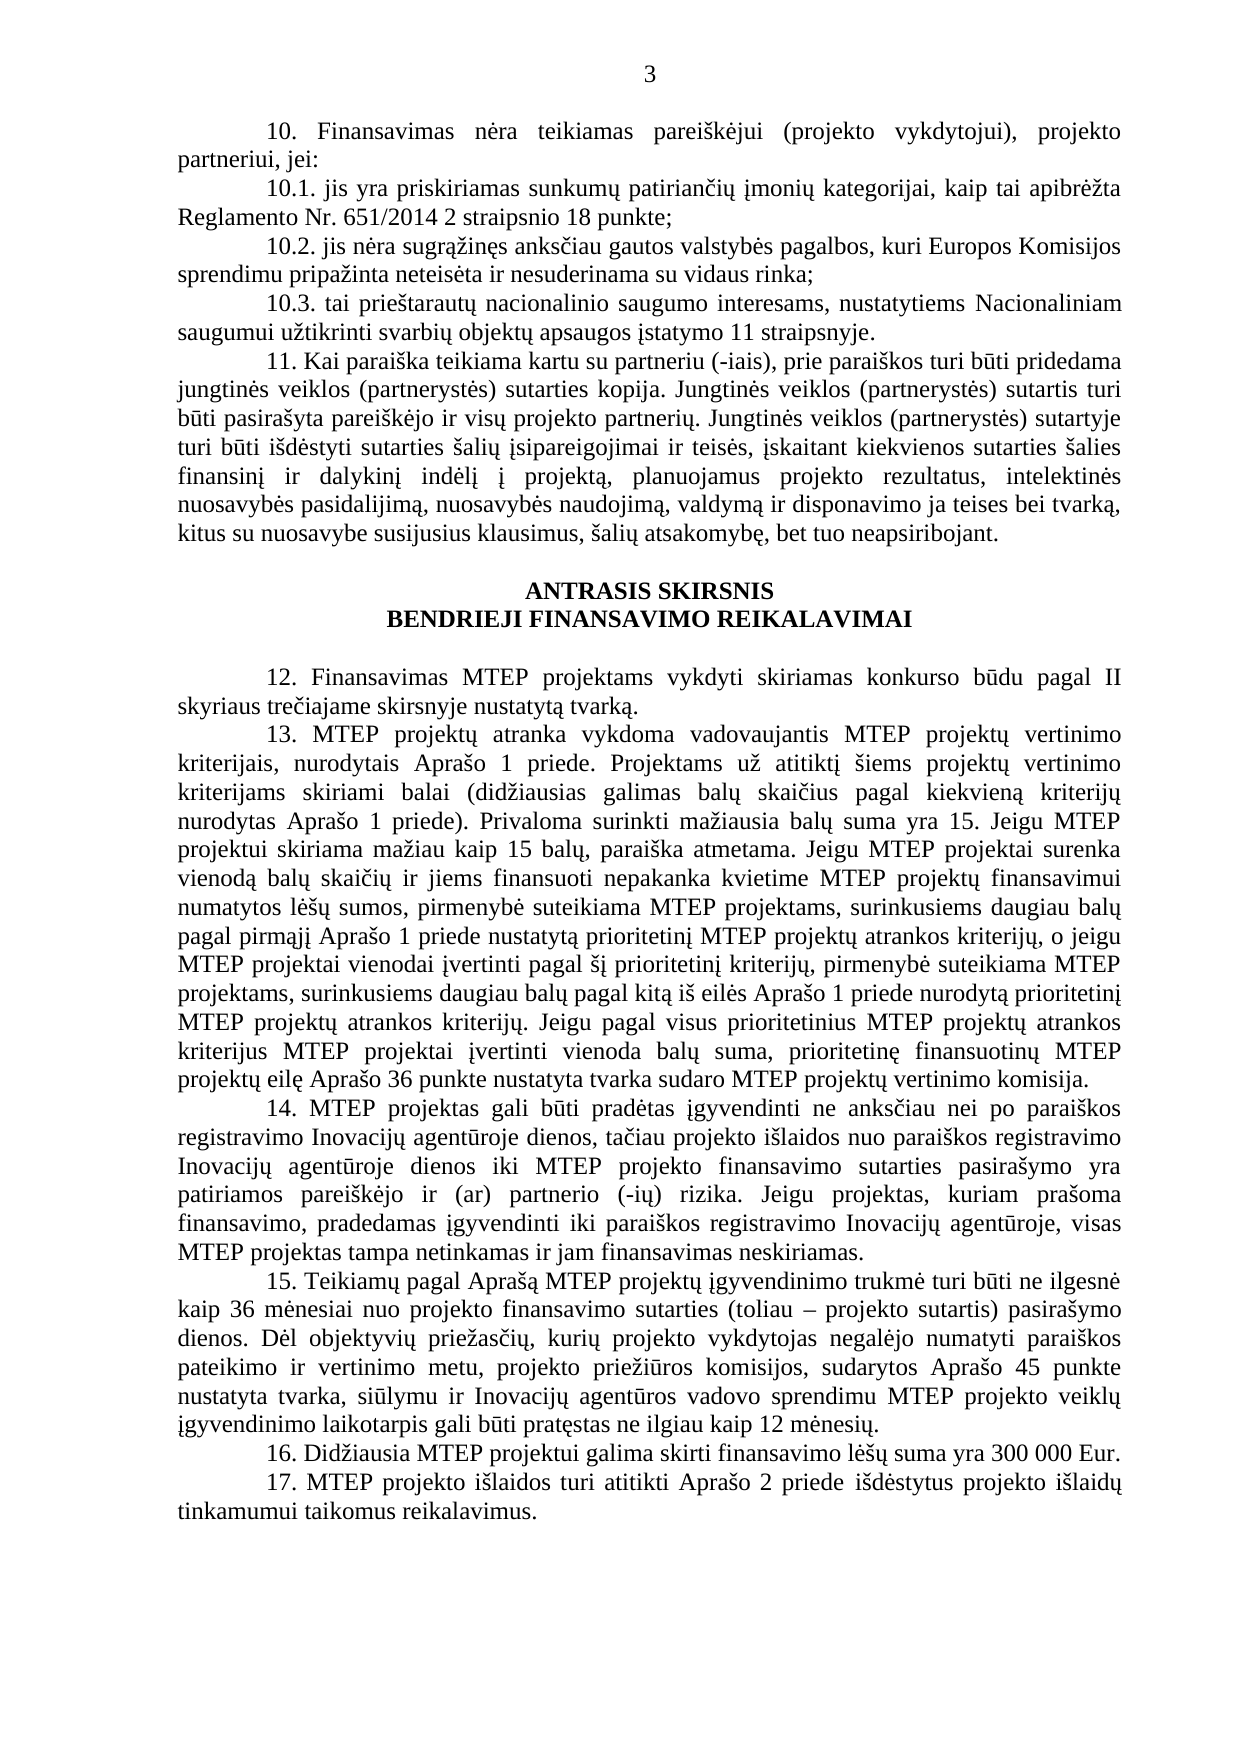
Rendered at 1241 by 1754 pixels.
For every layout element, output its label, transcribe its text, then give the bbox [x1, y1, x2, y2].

text 17. MTEP projekto išlaidos turi atitikti Aprašo 2 priede išdėstytus projekto išlaidų tinkamumui taikomus reikalavimus. [177, 1467, 1122, 1524]
text 10.1. jis yra priskiriamas sunkumų patiriančių įmonių kategorijai, kaip tai apibrėžta Reglamento Nr. 651/2014 2 straipsnio 18 punkte; [177, 173, 1122, 231]
text 15. Teikiamų pagal Aprašą MTEP projektų įgyvendinimo trukmė turi būti ne ilgesnė kaip 36 mėnesiai nuo projekto finansavimo sutarties (toliau – projekto sutartis) pasirašymo dienos. Dėl objektyvių priežasčių, kurių projekto vykdytojas negalėjo numatyti paraiškos pateikimo ir vertinimo metu, projekto priežiūros komisijos, sudarytos Aprašo 45 punkte nustatyta tvarka, siūlymu ir Inovacijų agentūros vadovo sprendimu MTEP projekto veiklų įgyvendinimo laikotarpis gali būti pratęstas ne ilgiau kaip 12 mėnesių. [177, 1266, 1122, 1438]
text 12. Finansavimas MTEP projektams vykdyti skiriamas konkurso būdu pagal II skyriaus trečiajame skirsnyje nustatytą tvarką. [177, 662, 1122, 719]
text 10. Finansavimas nėra teikiamas pareiškėjui (projekto vykdytojui), projekto partneriui, jei: [177, 116, 1122, 173]
text 11. Kai paraiška teikiama kartu su partneriu (-iais), prie paraiškos turi būti pridedama jungtinės veiklos (partnerystės) sutarties kopija. Jungtinės veiklos (partnerystės) sutartis turi būti pasirašyta pareiškėjo ir visų projekto partnerių. Jungtinės veiklos (partnerystės) sutartyje turi būti išdėstyti sutarties šalių įsipareigojimai ir teisės, įskaitant kiekvienos sutarties šalies finansinį ir dalykinį indėlį į projektą, planuojamus projekto rezultatus, intelektinės nuosavybės pasidalijimą, nuosavybės naudojimą, valdymą ir disponavimo ja teises bei tvarką, kitus su nuosavybe susijusius klausimus, šalių atsakomybę, bet tuo neapsiribojant. [177, 346, 1122, 547]
text 13. MTEP projektų atranka vykdoma vadovaujantis MTEP projektų vertinimo kriterijais, nurodytais Aprašo 1 priede. Projektams už atitiktį šiems projektų vertinimo kriterijams skiriami balai (didžiausias galimas balų skaičius pagal kiekvieną kriterijų nurodytas Aprašo 1 priede). Privaloma surinkti mažiausia balų suma yra 15. Jeigu MTEP projektui skiriama mažiau kaip 15 balų, paraiška atmetama. Jeigu MTEP projektai surenka vienodą balų skaičių ir jiems finansuoti nepakanka kvietime MTEP projektų finansavimui numatytos lėšų sumos, pirmenybė suteikiama MTEP projektams, surinkusiems daugiau balų pagal pirmąjį Aprašo 1 priede nustatytą prioritetinį MTEP projektų atrankos kriterijų, o jeigu MTEP projektai vienodai įvertinti pagal šį prioritetinį kriterijų, pirmenybė suteikiama MTEP projektams, surinkusiems daugiau balų pagal kitą iš eilės Aprašo 1 priede nurodytą prioritetinį MTEP projektų atrankos kriterijų. Jeigu pagal visus prioritetinius MTEP projektų atrankos kriterijus MTEP projektai įvertinti vienoda balų suma, prioritetinę finansuotinų MTEP projektų eilę Aprašo 36 punkte nustatyta tvarka sudaro MTEP projektų vertinimo komisija. [177, 719, 1122, 1093]
text BENDRIEJI FINANSAVIMO REIKALAVIMAI [177, 604, 1122, 633]
text ANTRASIS SKIRSNIS [177, 576, 1122, 604]
text 14. MTEP projektas gali būti pradėtas įgyvendinti ne anksčiau nei po paraiškos registravimo Inovacijų agentūroje dienos, tačiau projekto išlaidos nuo paraiškos registravimo Inovacijų agentūroje dienos iki MTEP projekto finansavimo sutarties pasirašymo yra patiriamos pareiškėjo ir (ar) partnerio (-ių) rizika. Jeigu projektas, kuriam prašoma finansavimo, pradedamas įgyvendinti iki paraiškos registravimo Inovacijų agentūroje, visas MTEP projektas tampa netinkamas ir jam finansavimas neskiriamas. [177, 1093, 1122, 1266]
text 10.2. jis nėra sugrąžinęs anksčiau gautos valstybės pagalbos, kuri Europos Komisijos sprendimu pripažinta neteisėta ir nesuderinama su vidaus rinka; [177, 231, 1122, 288]
text 16. Didžiausia MTEP projektui galima skirti finansavimo lėšų suma yra 300 000 Eur. [177, 1438, 1122, 1467]
text 10.3. tai prieštarautų nacionalinio saugumo interesams, nustatytiems Nacionaliniam saugumui užtikrinti svarbių objektų apsaugos įstatymo 11 straipsnyje. [177, 288, 1122, 346]
